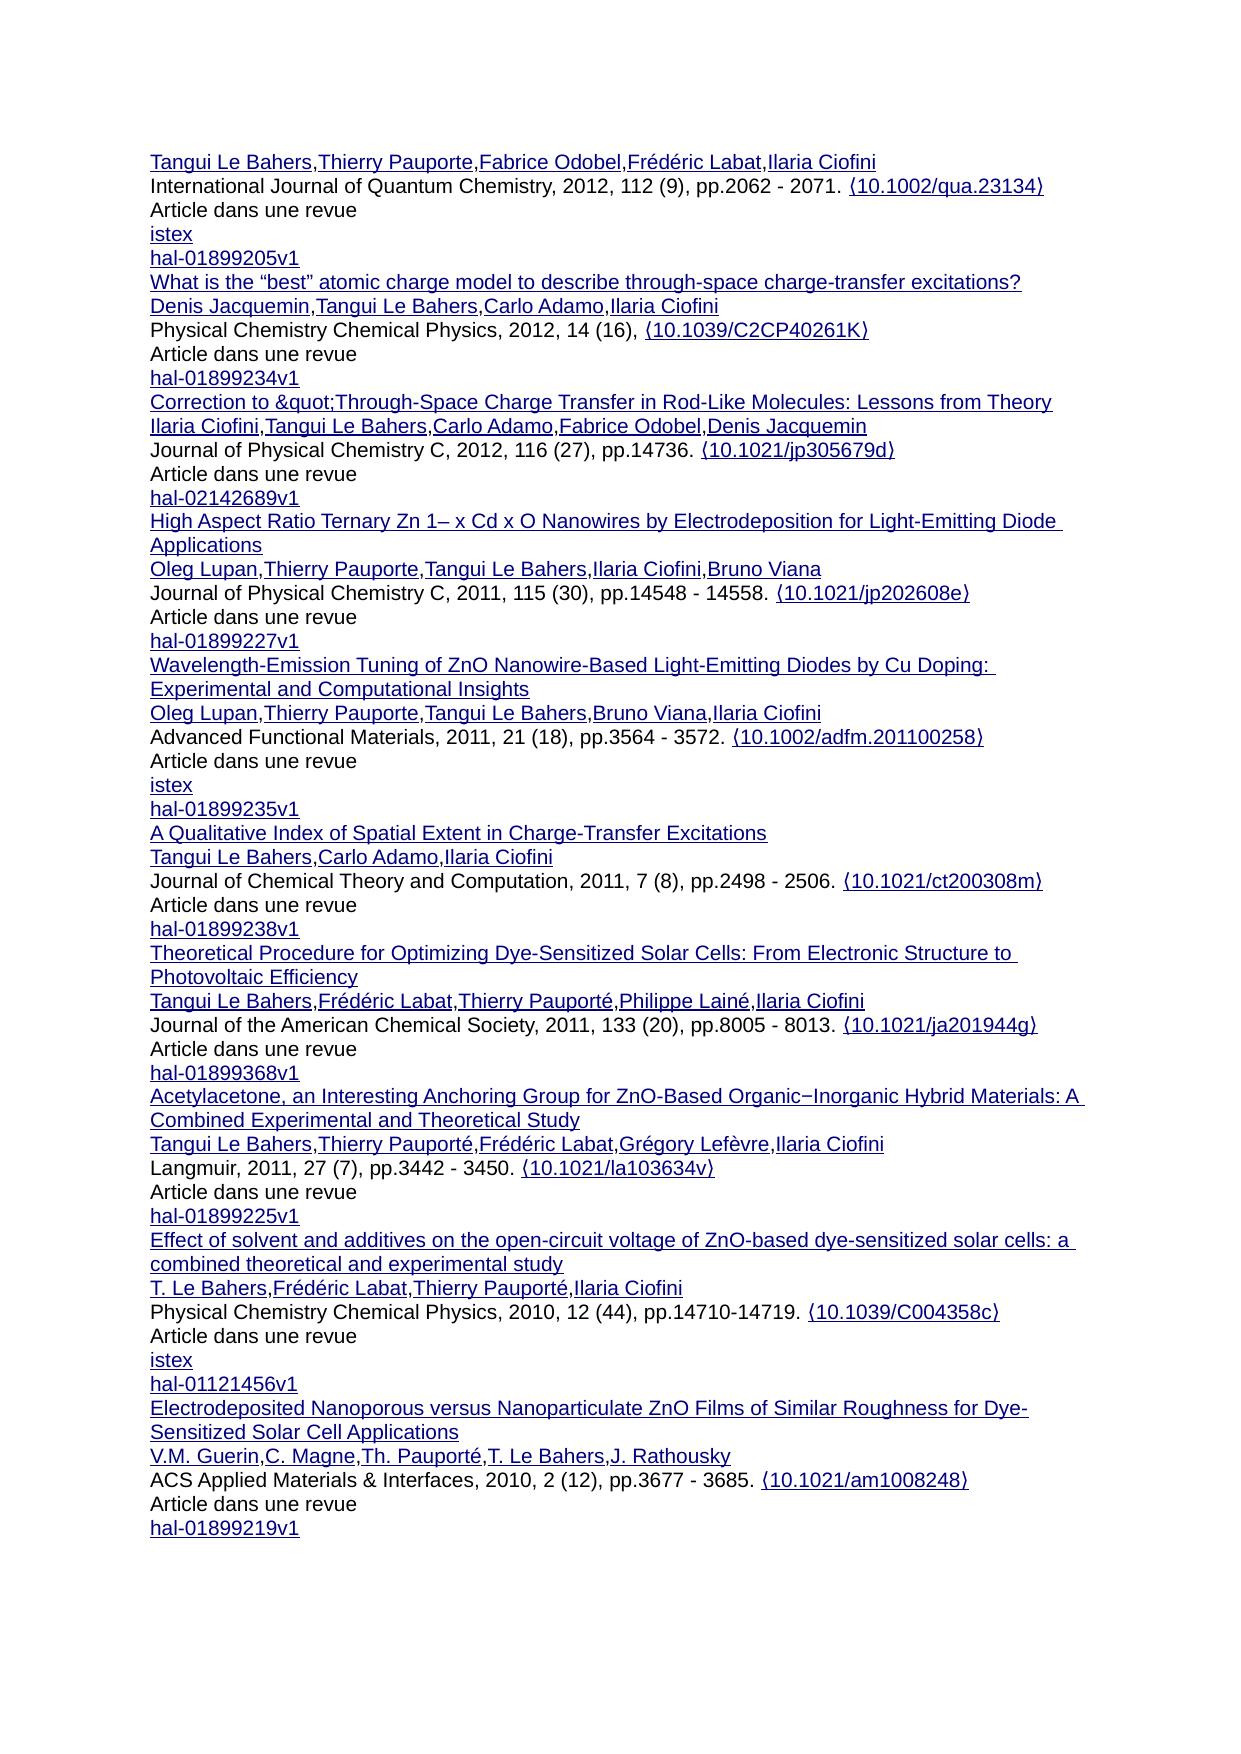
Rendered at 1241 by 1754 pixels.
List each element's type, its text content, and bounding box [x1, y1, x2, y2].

table_cell Acetylacetone, an Interesting Anchoring Group for ZnO-Based Organic−Inorganic Hybrid Materials: A Combined Experimental and Theoretical Study Tangui Le Bahers,Thierry Pauporté,Frédéric Labat,Grégory Lefèvre,Ilaria Ciofini Langmuir, 2011, 27 (7), pp.3442 - 3450. ⟨10.1021/la103634v⟩ Article dans une revue hal-01899225v1 [150, 1084, 1090, 1228]
table_cell Theoretical Procedure for Optimizing Dye-Sensitized Solar Cells: From Electronic Structure to Photovoltaic Efficiency Tangui Le Bahers,Frédéric Labat,Thierry Pauporté,Philippe Lainé,Ilaria Ciofini Journal of the American Chemical Society, 2011, 133 (20), pp.8005 - 8013. ⟨10.1021/ja201944g⟩ Article dans une revue hal-01899368v1 [150, 941, 1090, 1084]
table_cell Effect of solvent and additives on the open-circuit voltage of ZnO-based dye-sensitized solar cells: a combined theoretical and experimental study T. Le Bahers,Frédéric Labat,Thierry Pauporté,Ilaria Ciofini Physical Chemistry Chemical Physics, 2010, 12 (44), pp.14710-14719. ⟨10.1039/C004358c⟩ Article dans une revue istex hal-01121456v1 [150, 1228, 1090, 1396]
table_cell Wavelength-Emission Tuning of ZnO Nanowire-Based Light-Emitting Diodes by Cu Doping: Experimental and Computational Insights Oleg Lupan,Thierry Pauporte,Tangui Le Bahers,Bruno Viana,Ilaria Ciofini Advanced Functional Materials, 2011, 21 (18), pp.3564 - 3572. ⟨10.1002/adfm.201100258⟩ Article dans une revue istex hal-01899235v1 [150, 653, 1090, 821]
table_cell What is the “best” atomic charge model to describe through-space charge-transfer excitations? Denis Jacquemin,Tangui Le Bahers,Carlo Adamo,Ilaria Ciofini Physical Chemistry Chemical Physics, 2012, 14 (16), ⟨10.1039/C2CP40261K⟩ Article dans une revue hal-01899234v1 [150, 270, 1090, 389]
table_cell A Qualitative Index of Spatial Extent in Charge-Transfer Excitations Tangui Le Bahers,Carlo Adamo,Ilaria Ciofini Journal of Chemical Theory and Computation, 2011, 7 (8), pp.2498 - 2506. ⟨10.1021/ct200308m⟩ Article dans une revue hal-01899238v1 [150, 821, 1090, 941]
table_cell Tangui Le Bahers,Thierry Pauporte,Fabrice Odobel,Frédéric Labat,Ilaria Ciofini International Journal of Quantum Chemistry, 2012, 112 (9), pp.2062 - 2071. ⟨10.1002/qua.23134⟩ Article dans une revue istex hal-01899205v1 [150, 150, 1090, 270]
table_cell Correction to &quot;Through-Space Charge Transfer in Rod-Like Molecules: Lessons from Theory Ilaria Ciofini,Tangui Le Bahers,Carlo Adamo,Fabrice Odobel,Denis Jacquemin Journal of Physical Chemistry C, 2012, 116 (27), pp.14736. ⟨10.1021/jp305679d⟩ Article dans une revue hal-02142689v1 [150, 390, 1090, 509]
table_cell Electrodeposited Nanoporous versus Nanoparticulate ZnO Films of Similar Roughness for Dye-Sensitized Solar Cell Applications V.M. Guerin,C. Magne,Th. Pauporté,T. Le Bahers,J. Rathousky ACS Applied Materials & Interfaces, 2010, 2 (12), pp.3677 - 3685. ⟨10.1021/am1008248⟩ Article dans une revue hal-01899219v1 [150, 1396, 1090, 1539]
table_cell High Aspect Ratio Ternary Zn 1– x Cd x O Nanowires by Electrodeposition for Light-Emitting Diode Applications Oleg Lupan,Thierry Pauporte,Tangui Le Bahers,Ilaria Ciofini,Bruno Viana Journal of Physical Chemistry C, 2011, 115 (30), pp.14548 - 14558. ⟨10.1021/jp202608e⟩ Article dans une revue hal-01899227v1 [150, 509, 1090, 653]
